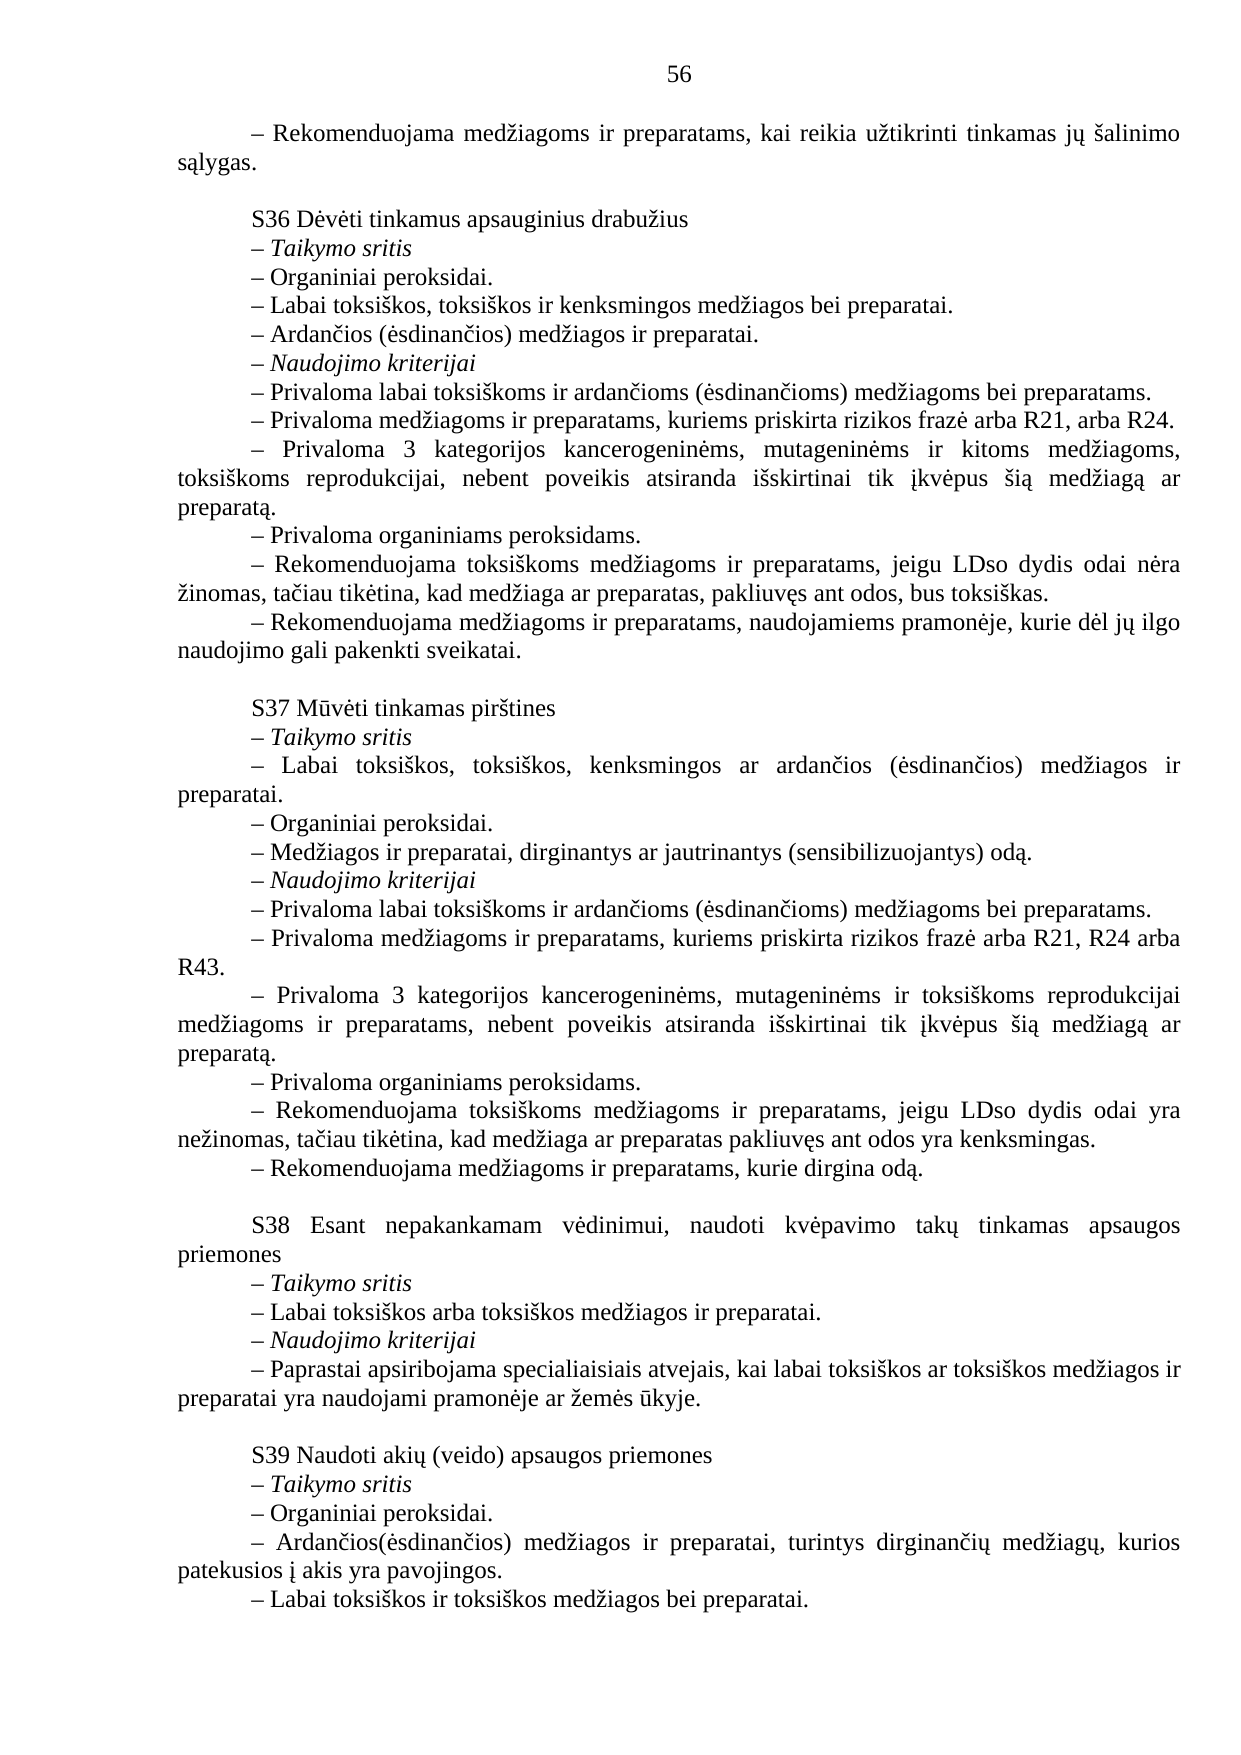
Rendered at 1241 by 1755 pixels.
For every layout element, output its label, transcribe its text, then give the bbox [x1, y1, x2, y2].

text – Medžiagos ir preparatai, dirginantys ar jautrinantys (sensibilizuojantys) odą. [177, 837, 1181, 866]
text – Rekomenduojama toksiškoms medžiagoms ir preparatams, jeigu LDso dydis odai yra nežinomas, tačiau tikėtina, kad medžiaga ar preparatas pakliuvęs ant odos yra kenksmingas. [177, 1096, 1181, 1153]
text – Labai toksiškos, toksiškos ir kenksmingos medžiagos bei preparatai. [177, 291, 1181, 319]
text – Labai toksiškos ir toksiškos medžiagos bei preparatai. [177, 1584, 1181, 1613]
text – Rekomenduojama medžiagoms ir preparatams, kurie dirgina odą. [177, 1153, 1181, 1182]
text – Ardančios (ėsdinančios) medžiagos ir preparatai. [177, 319, 1181, 348]
text – Privaloma medžiagoms ir preparatams, kuriems priskirta rizikos frazė arba R21, arba R24. [177, 406, 1181, 434]
text – Privaloma 3 kategorijos kancerogeninėms, mutageninėms ir toksiškoms reprodukcijai medžiagoms ir preparatams, nebent poveikis atsiranda išskirtinai tik įkvėpus šią medžiagą ar preparatą. [177, 981, 1181, 1067]
text – Labai toksiškos, toksiškos, kenksmingos ar ardančios (ėsdinančios) medžiagos ir preparatai. [177, 751, 1181, 808]
text – Naudojimo kriterijai [177, 866, 1181, 894]
text – Rekomenduojama medžiagoms ir preparatams, kai reikia užtikrinti tinkamas jų šalinimo sąlygas. [177, 118, 1181, 176]
text S38 Esant nepakankamam vėdinimui, naudoti kvėpavimo takų tinkamas apsaugos priemones [177, 1211, 1181, 1268]
text – Naudojimo kriterijai [177, 1326, 1181, 1354]
text – Privaloma labai toksiškoms ir ardančioms (ėsdinančioms) medžiagoms bei preparatams. [177, 894, 1181, 923]
text – Naudojimo kriterijai [177, 348, 1181, 377]
text S37 Mūvėti tinkamas pirštines [177, 693, 1181, 722]
text – Taikymo sritis [177, 1268, 1181, 1297]
text – Taikymo sritis [177, 722, 1181, 751]
text – Labai toksiškos arba toksiškos medžiagos ir preparatai. [177, 1297, 1181, 1326]
text – Privaloma labai toksiškoms ir ardančioms (ėsdinančioms) medžiagoms bei preparatams. [177, 377, 1181, 406]
text – Privaloma medžiagoms ir preparatams, kuriems priskirta rizikos frazė arba R21, R24 arba R43. [177, 923, 1181, 981]
text – Privaloma organiniams peroksidams. [177, 521, 1181, 549]
text S39 Naudoti akių (veido) apsaugos priemones [177, 1441, 1181, 1469]
text – Rekomenduojama medžiagoms ir preparatams, naudojamiems pramonėje, kurie dėl jų ilgo naudojimo gali pakenkti sveikatai. [177, 607, 1181, 664]
text S36 Dėvėti tinkamus apsauginius drabužius [177, 204, 1181, 233]
text – Taikymo sritis [177, 233, 1181, 262]
text – Ardančios(ėsdinančios) medžiagos ir preparatai, turintys dirginančių medžiagų, kurios patekusios į akis yra pavojingos. [177, 1527, 1181, 1584]
text – Organiniai peroksidai. [177, 808, 1181, 837]
text – Organiniai peroksidai. [177, 262, 1181, 291]
text – Organiniai peroksidai. [177, 1498, 1181, 1527]
text – Privaloma 3 kategorijos kancerogeninėms, mutageninėms ir kitoms medžiagoms, toksiškoms reprodukcijai, nebent poveikis atsiranda išskirtinai tik įkvėpus šią medžiagą ar preparatą. [177, 434, 1181, 521]
text – Taikymo sritis [177, 1469, 1181, 1498]
text – Rekomenduojama toksiškoms medžiagoms ir preparatams, jeigu LDso dydis odai nėra žinomas, tačiau tikėtina, kad medžiaga ar preparatas, pakliuvęs ant odos, bus toksiškas. [177, 549, 1181, 607]
text – Paprastai apsiribojama specialiaisiais atvejais, kai labai toksiškos ar toksiškos medžiagos ir preparatai yra naudojami pramonėje ar žemės ūkyje. [177, 1354, 1181, 1412]
text – Privaloma organiniams peroksidams. [177, 1067, 1181, 1096]
